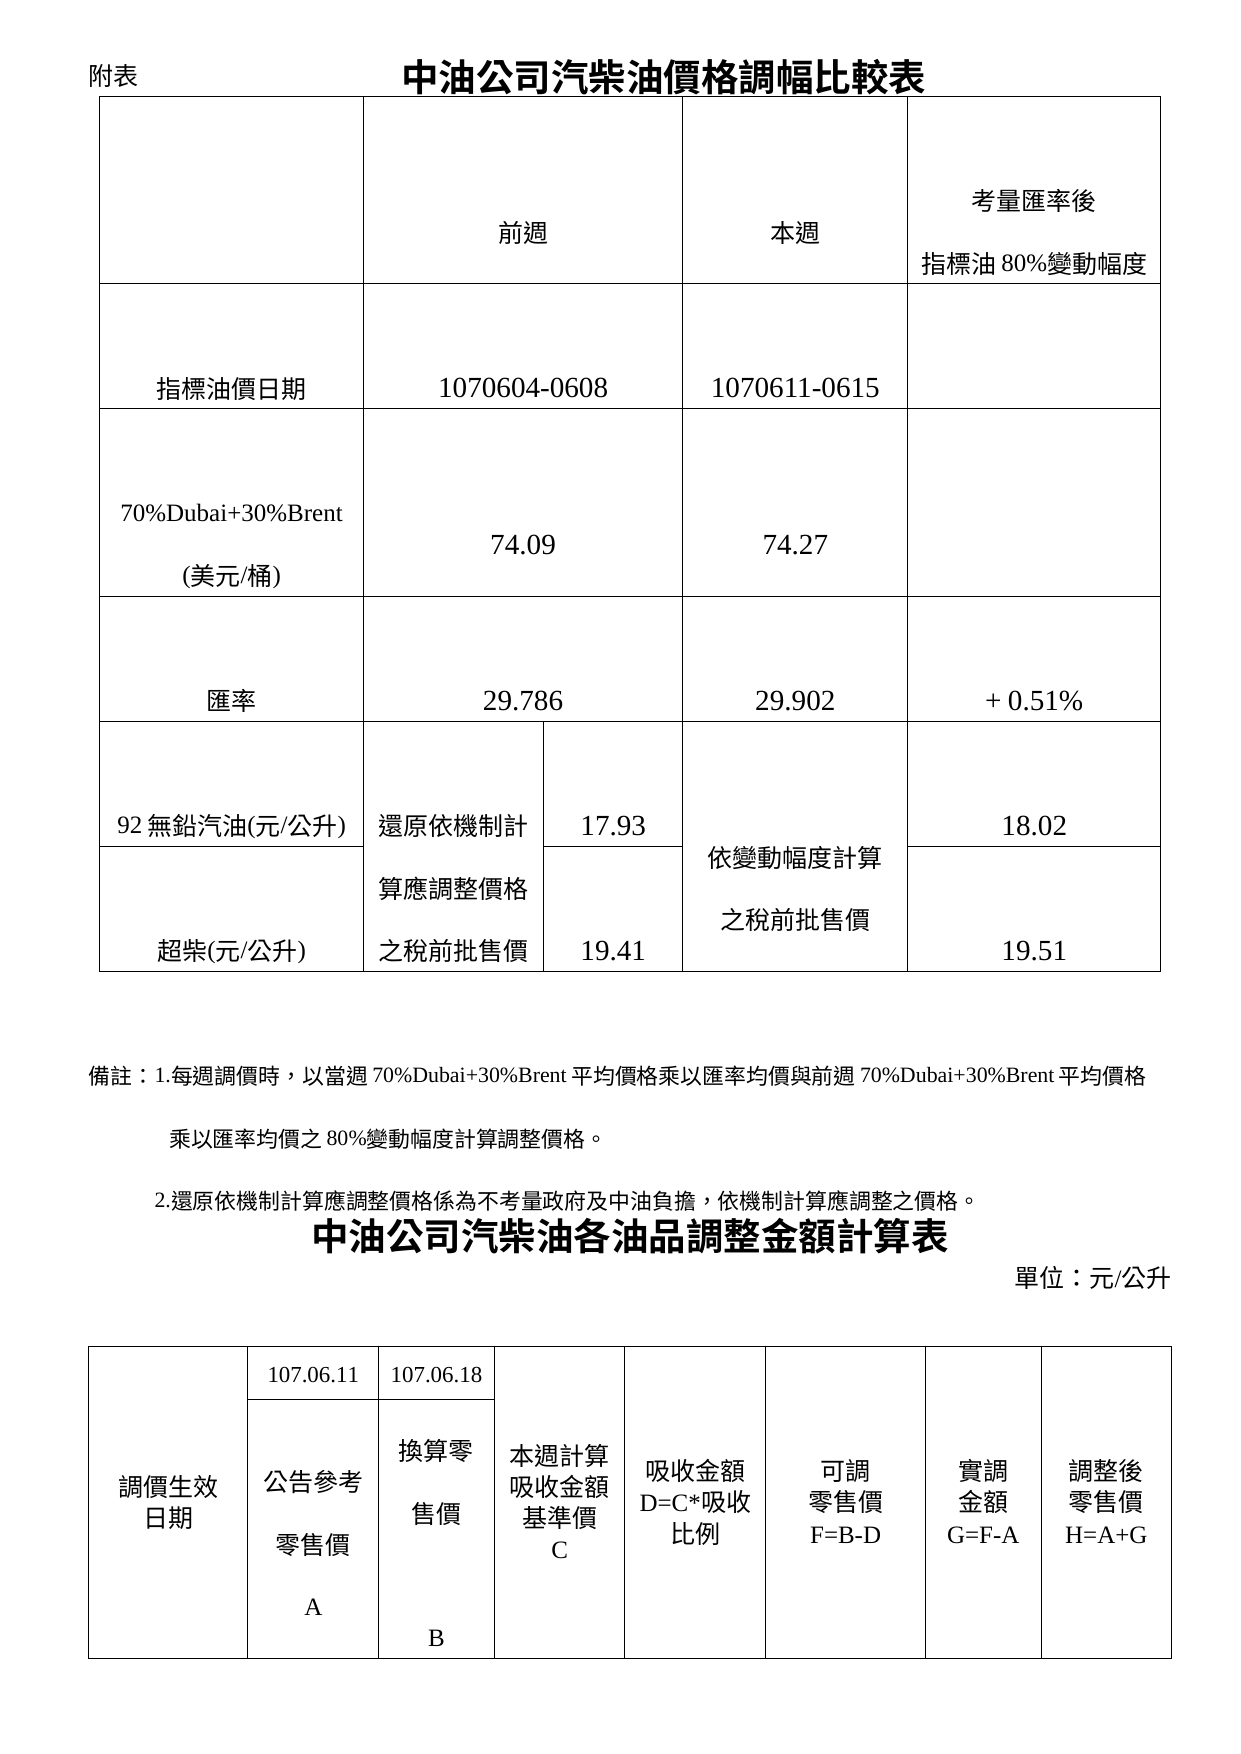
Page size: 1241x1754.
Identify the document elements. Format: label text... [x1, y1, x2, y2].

table_header 本週計算吸收金額基準價 C [495, 1347, 624, 1658]
table_cell 超柴(元/公升) [100, 847, 363, 971]
table_cell 匯率 [100, 597, 363, 721]
table_header [100, 97, 363, 283]
table_cell 29.902 [683, 597, 907, 721]
table_cell 1070611-0615 [683, 284, 907, 408]
text 單位：元/公升 [89, 1258, 1171, 1294]
table_cell 還原依機制計算應調整價格之稅前批售價 [364, 722, 543, 971]
table_header 調價生效 日期 [89, 1347, 247, 1658]
table_cell 公告參考零售價 A [248, 1400, 378, 1658]
table_cell 18.02 [908, 722, 1160, 846]
table_cell 1070604-0608 [364, 284, 682, 408]
table_cell [908, 409, 1160, 596]
table_header 實調 金額 G=F-A [926, 1347, 1041, 1658]
table_header 107.06.18 [379, 1347, 494, 1399]
text 乘以匯率均價之80%變動幅度計算調整價格。 [169, 1096, 1171, 1158]
table_cell 17.93 [544, 722, 682, 846]
table_cell 70%Dubai+30%Brent (美元/桶) [100, 409, 363, 596]
table_header 吸收金額 D=C*吸收比例 [625, 1347, 765, 1658]
table_cell + 0.51% [908, 597, 1160, 721]
table_header 本週 [683, 97, 907, 283]
text 中油公司汽柴油各油品調整金額計算表 [89, 1221, 1171, 1258]
table_cell 換算零售價 B [379, 1400, 494, 1658]
table_header 前週 [364, 97, 682, 283]
table_cell 依變動幅度計算 之稅前批售價 [683, 722, 907, 971]
text 備註：1.每週調價時，以當週70%Dubai+30%Brent平均價格乘以匯率均價與前週70%Dubai+30%Brent平均價格 [89, 1033, 1171, 1096]
table_header 可調 零售價 F=B-D [766, 1347, 925, 1658]
table_cell [908, 284, 1160, 408]
table_header 考量匯率後 指標油80%變動幅度 [908, 97, 1160, 283]
table_cell 29.786 [364, 597, 682, 721]
text 2.還原依機制計算應調整價格係為不考量政府及中油負擔，依機制計算應調整之價格。 [89, 1158, 1171, 1221]
table_cell 74.27 [683, 409, 907, 596]
table_cell 74.09 [364, 409, 682, 596]
table_header 調整後 零售價 H=A+G [1042, 1347, 1171, 1658]
table_cell 指標油價日期 [100, 284, 363, 408]
table_header 107.06.11 [248, 1347, 378, 1399]
table_cell 92無鉛汽油(元/公升) [100, 722, 363, 846]
table_cell 19.41 [544, 847, 682, 971]
table_cell 19.51 [908, 847, 1160, 971]
text 附表 中油公司汽柴油價格調幅比較表 [89, 33, 1171, 96]
